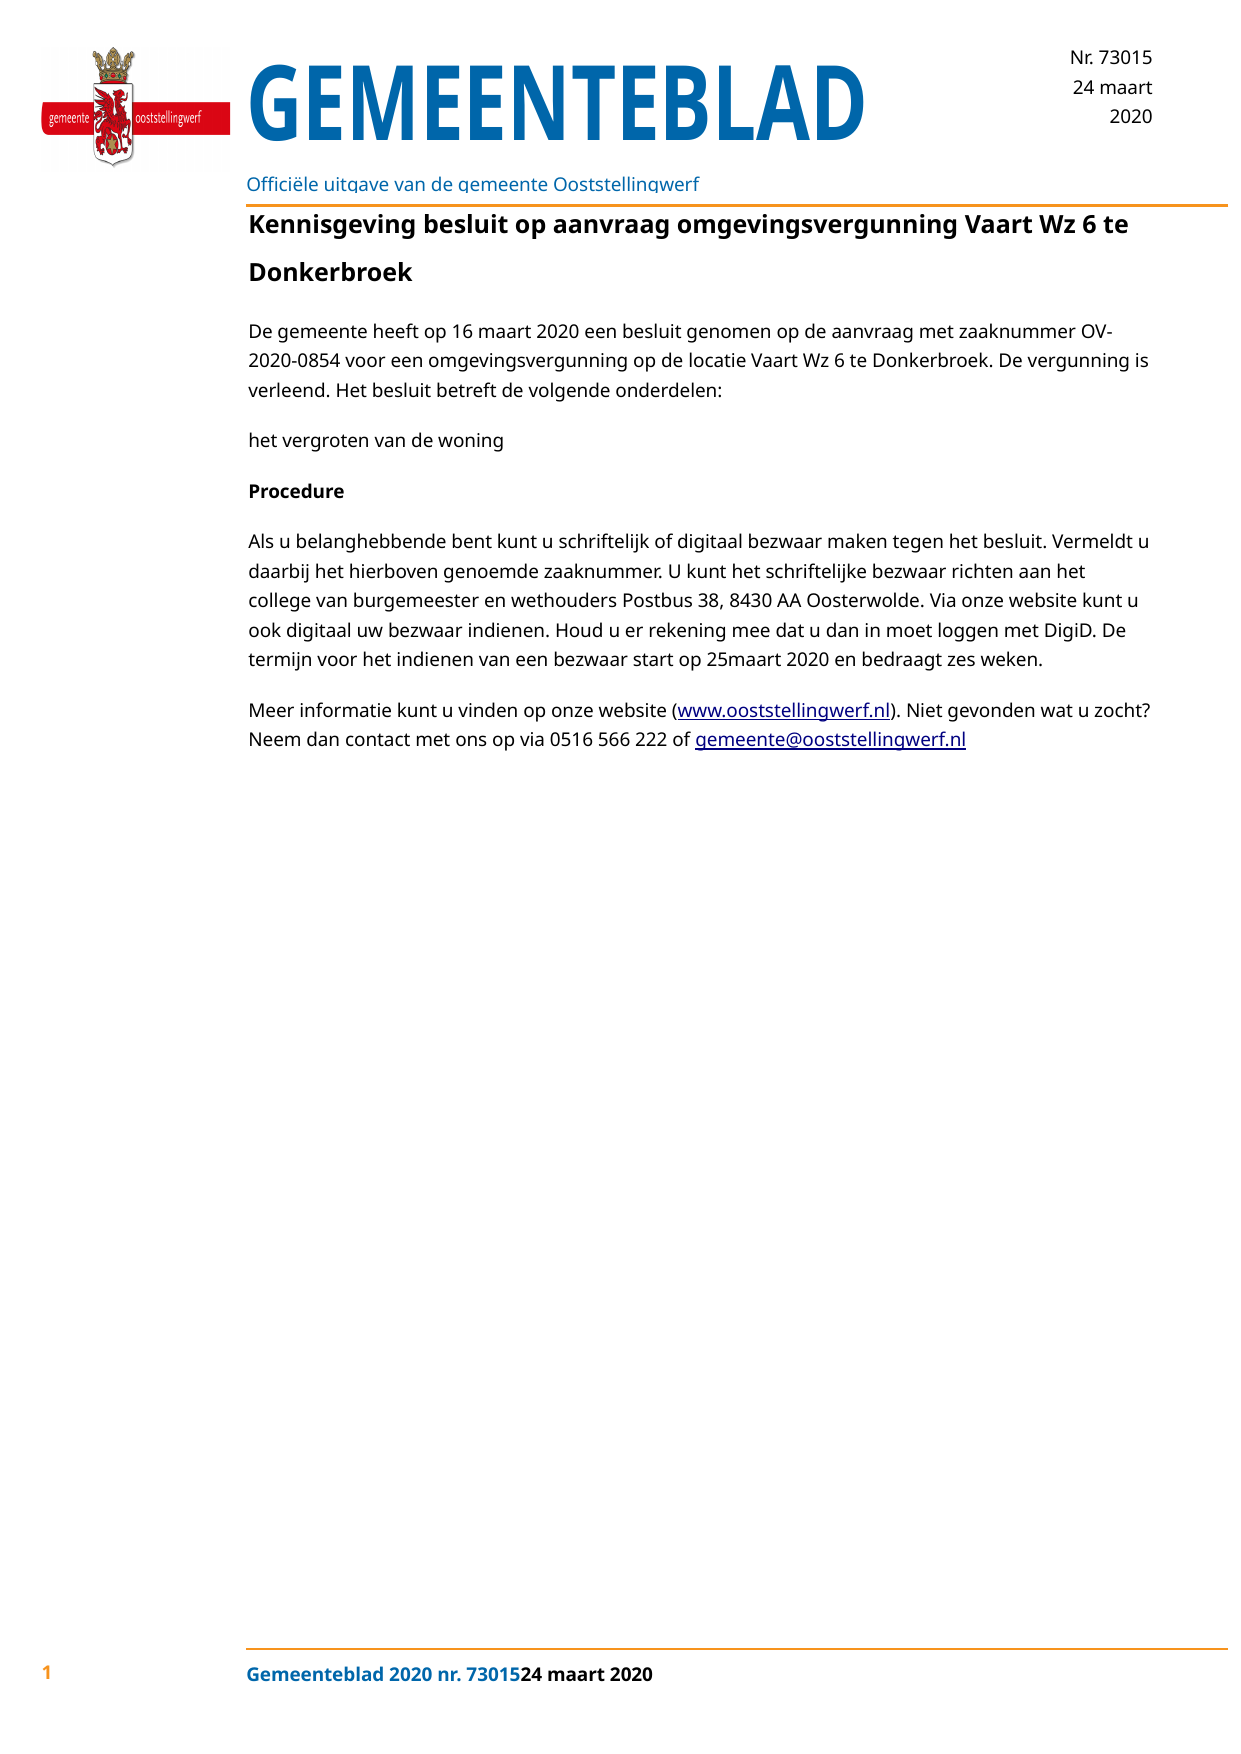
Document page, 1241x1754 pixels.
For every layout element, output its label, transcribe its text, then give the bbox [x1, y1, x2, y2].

text De gemeente heeft op 16 maart 2020 een besluit genomen op de aanvraag met zaaknummer OV-2020-0854 voor een omgevingsvergunning op de locatie Vaart Wz 6 te Donkerbroek. De vergunning is verleend. Het besluit betreft de volgende onderdelen: [248, 318, 1152, 403]
text het vergroten van de woning [248, 427, 1152, 453]
picture [41, 47, 231, 172]
text Meer informatie kunt u vinden op onze website (www.ooststellingwerf.nl). Niet gevonden wat u zocht? Neem dan contact met ons op via 0516 566 222 of gemeente@ooststellingwerf.nl [248, 697, 1152, 752]
text Procedure [248, 478, 1152, 504]
text Kennisgeving besluit op aanvraag omgevingsvergunning Vaart Wz 6 te Donkerbroek [248, 207, 1152, 288]
text Als u belanghebbende bent kunt u schriftelijk of digitaal bezwaar maken tegen het besluit. Vermeldt u daarbij het hierboven genoemde zaaknummer. U kunt het schriftelijke bezwaar richten aan het college van burgemeester en wethouders Postbus 38, 8430 AA Oosterwolde. Via onze website kunt u ook digitaal uw bezwaar indienen. Houd u er rekening mee dat u dan in moet loggen met DigiD. De termijn voor het indienen van een bezwaar start op 25maart 2020 en bedraagt zes weken. [248, 528, 1152, 672]
